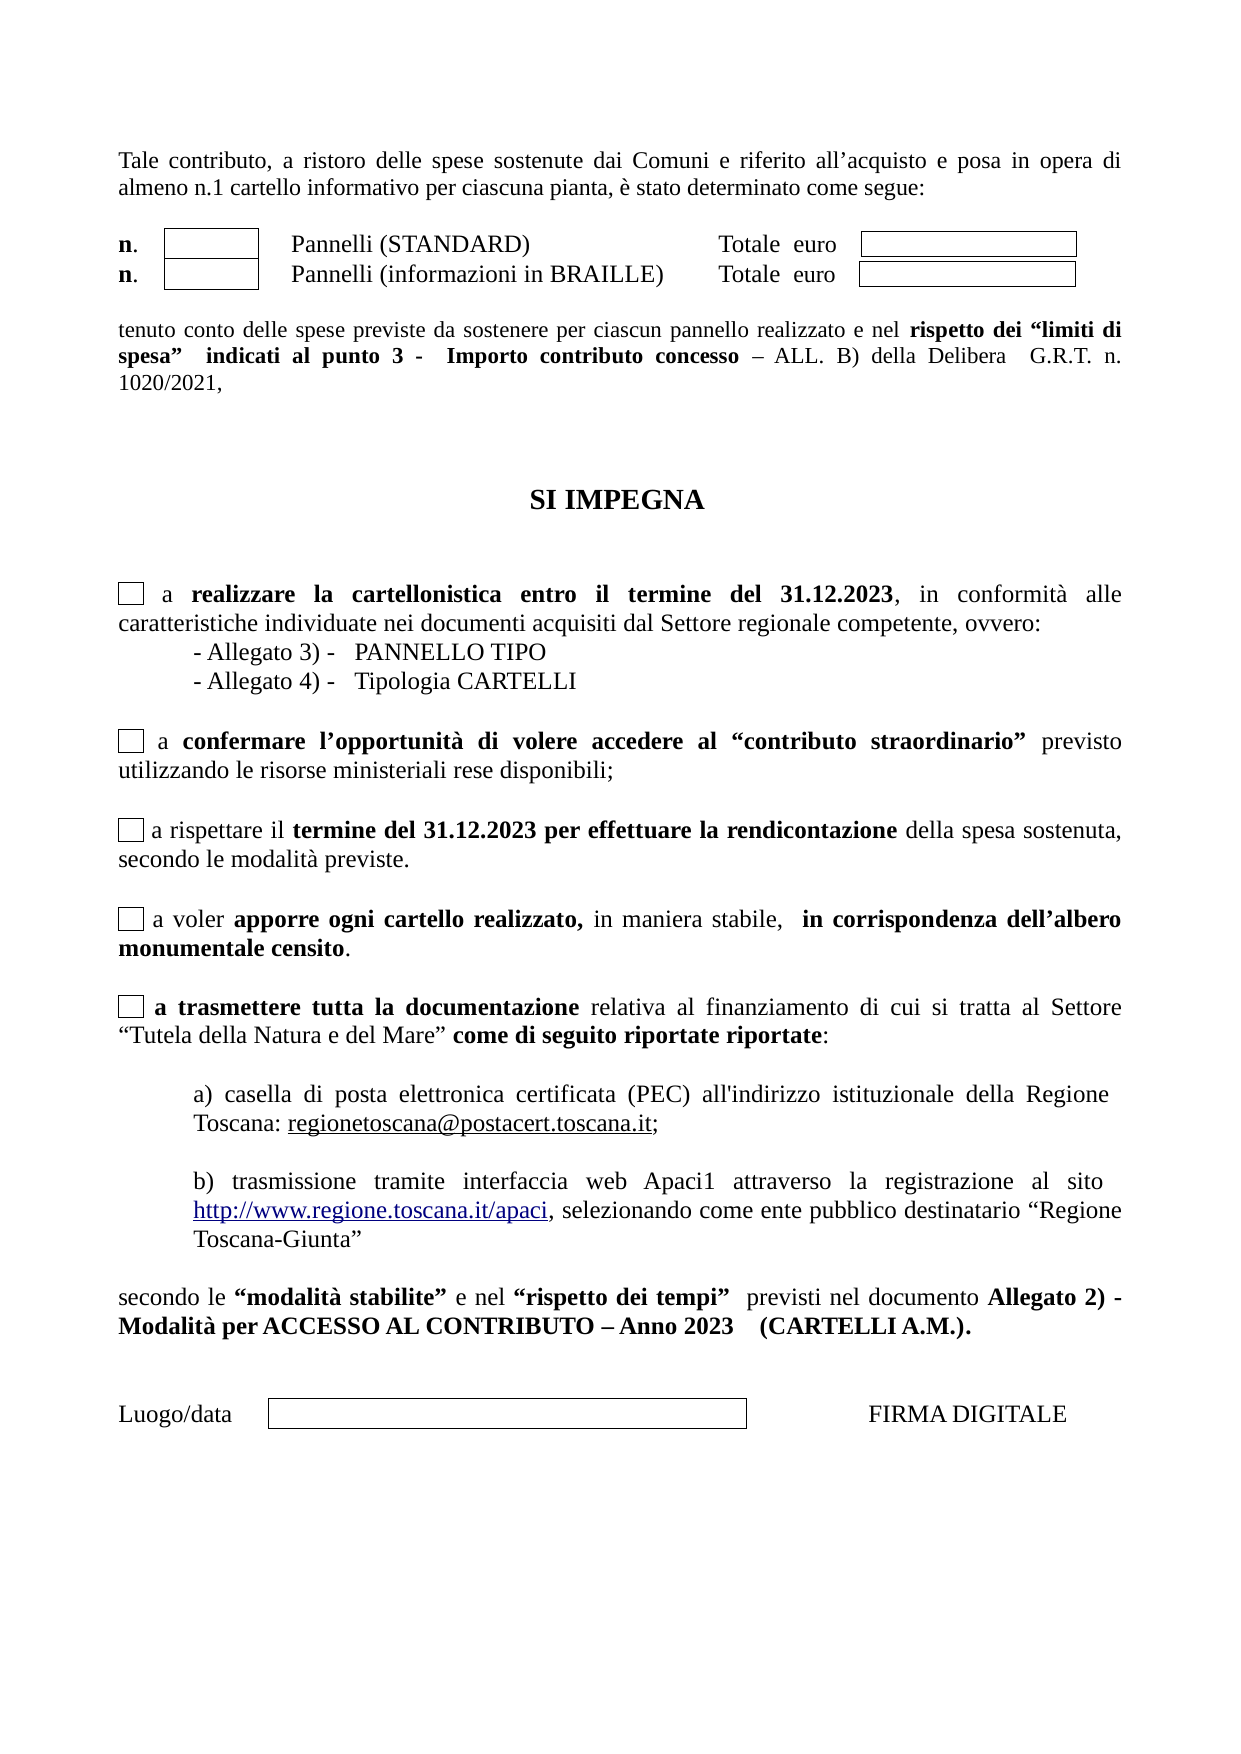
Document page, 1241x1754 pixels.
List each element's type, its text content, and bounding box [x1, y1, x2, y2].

text a rispettare il termine del 31.12.2023 per effettuare la rendicontazione della spesa sostenuta, secondo le modalità previste. [118, 815, 1122, 873]
text a voler apporre ogni cartello realizzato, in maniera stabile, in corrispondenza dell’albero monumentale censito. [118, 904, 1122, 962]
text n. [118, 258, 164, 289]
text a trasmettere tutta la documentazione relativa al finanziamento di cui si tratta al Settore “Tutela della Natura e del Mare” come di seguito riportate riportate: [118, 991, 1122, 1049]
text SI IMPEGNA [118, 482, 1122, 516]
text Pannelli (informazioni in BRAILLE) Totale euro [259, 258, 1122, 289]
text Luogo/data [118, 1398, 268, 1428]
text tenuto conto delle spese previste da sostenere per ciascun pannello realizzato e nel rispetto dei “limiti di spesa” indicati al punto 3 - Importo contributo concesso – ALL. B) della Delibera G.R.T. n. 1020/2021, [118, 316, 1122, 395]
text a) casella di posta elettronica certificata (PEC) all'indirizzo istituzionale della Regione Toscana: regionetoscana@postacert.toscana.it; [118, 1078, 1122, 1137]
text a confermare l’opportunità di volere accedere al “contributo straordinario” previsto utilizzando le risorse ministeriali rese disponibili; [118, 726, 1122, 784]
text b) trasmissione tramite interfaccia web Apaci1 attraverso la registrazione al sito http://www.regione.toscana.it/apaci, selezionando come ente pubblico destinatario “Regione Toscana-Giunta” [118, 1166, 1122, 1253]
text - Allegato 3) - PANNELLO TIPO [118, 637, 1122, 666]
text secondo le “modalità stabilite” e nel “rispetto dei tempi” previsti nel documento Allegato 2) - Modalità per ACCESSO AL CONTRIBUTO – Anno 2023 (CARTELLI A.M.). [118, 1282, 1122, 1340]
text - Allegato 4) - Tipologia CARTELLI [118, 666, 1122, 695]
text Pannelli (STANDARD) Totale euro [259, 228, 1122, 258]
text n. [118, 228, 164, 258]
text Tale contributo, a ristoro delle spese sostenute dai Comuni e riferito all’acquisto e posa in opera di almeno n.1 cartello informativo per ciascuna pianta, è stato determinato come segue: [118, 146, 1122, 201]
text FIRMA DIGITALE [747, 1398, 1122, 1428]
text a realizzare la cartellonistica entro il termine del 31.12.2023, in conformità alle caratteristiche individuate nei documenti acquisiti dal Settore regionale competente, ovvero: [118, 578, 1122, 637]
